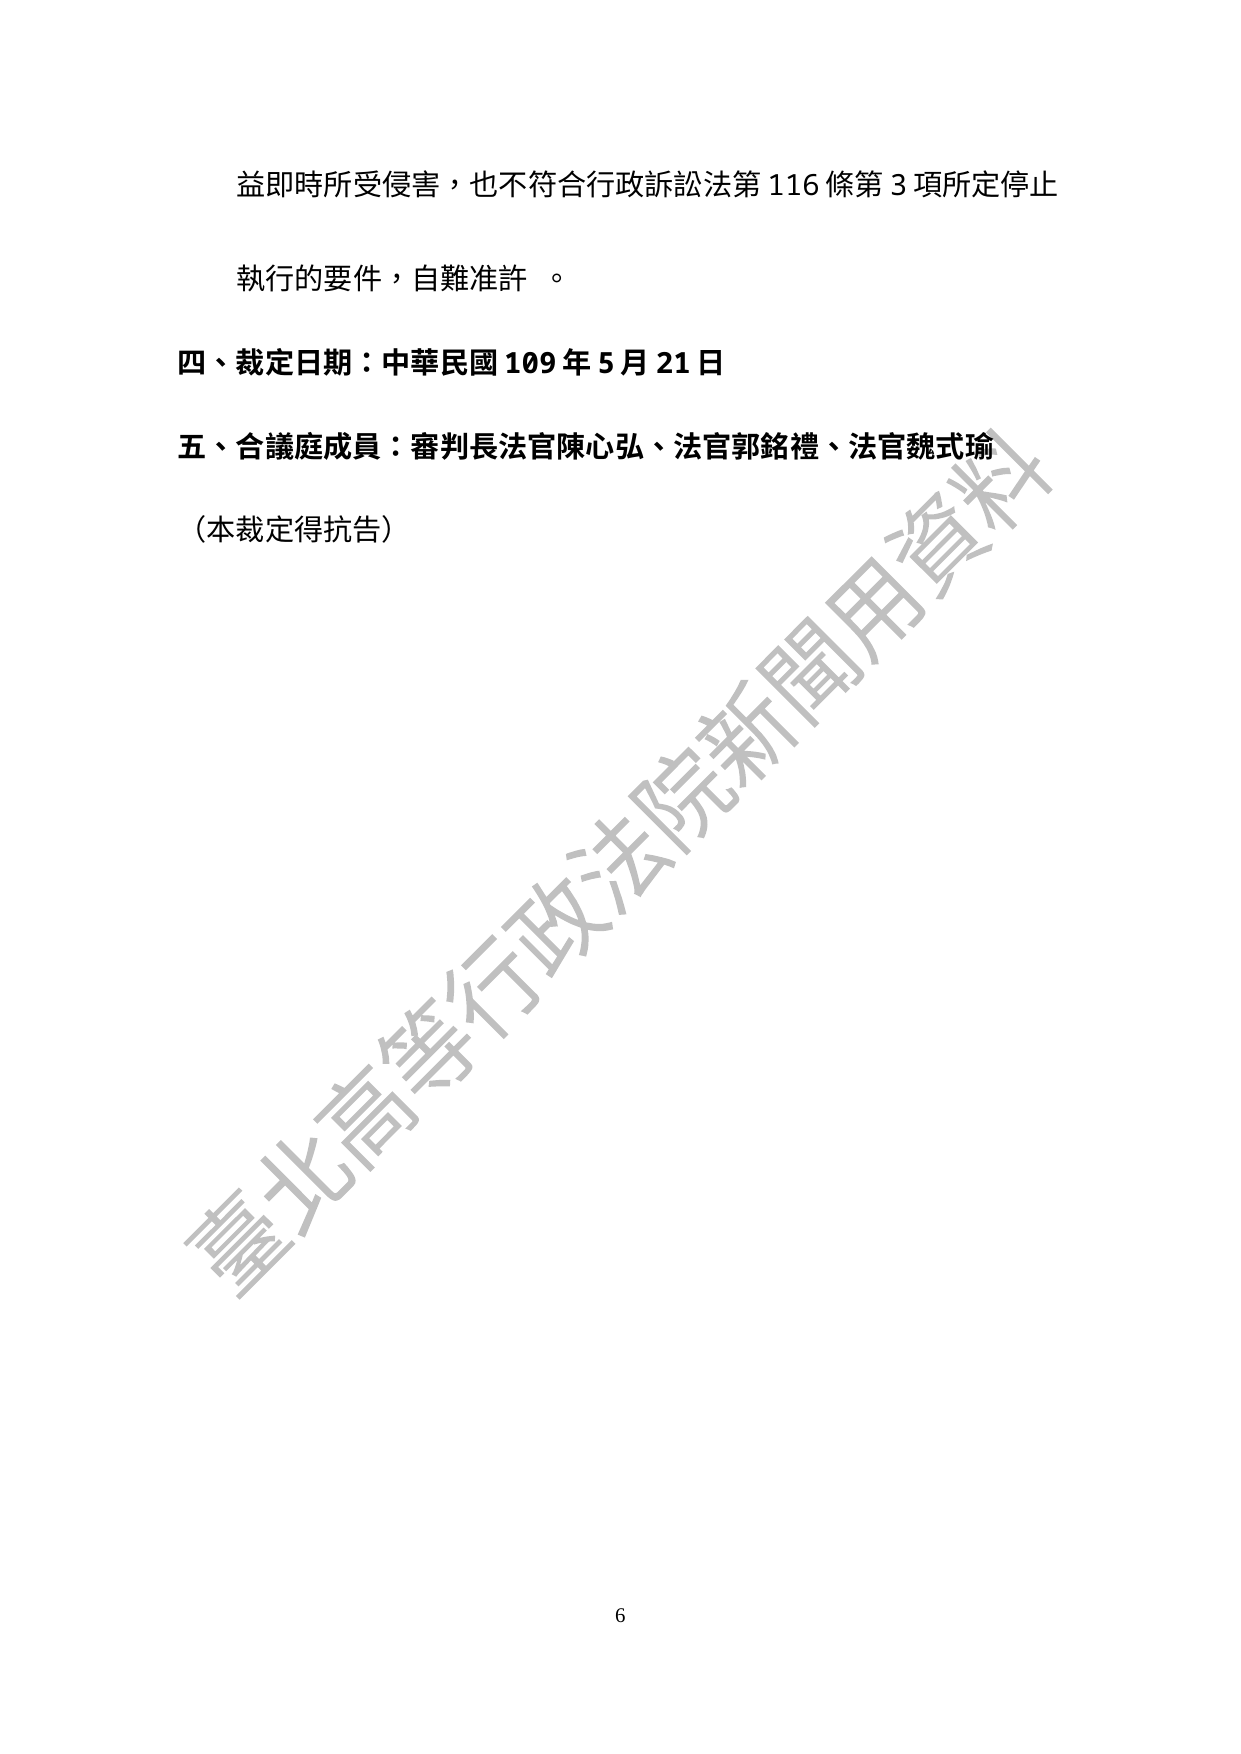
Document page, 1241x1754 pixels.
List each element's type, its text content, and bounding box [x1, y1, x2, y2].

text 五、合議庭成員：審判長法官陳心弘、法官郭銘禮、法官魏式瑜 [177, 403, 1063, 465]
text 四、裁定日期：中華民國109年5月21日 [177, 319, 1063, 381]
text （本裁定得抗告） [177, 486, 1063, 549]
text 益即時所受侵害，也不符合行政訴訟法第116條第3項所定停止執行的要件，自難准許 。 [236, 142, 1063, 298]
